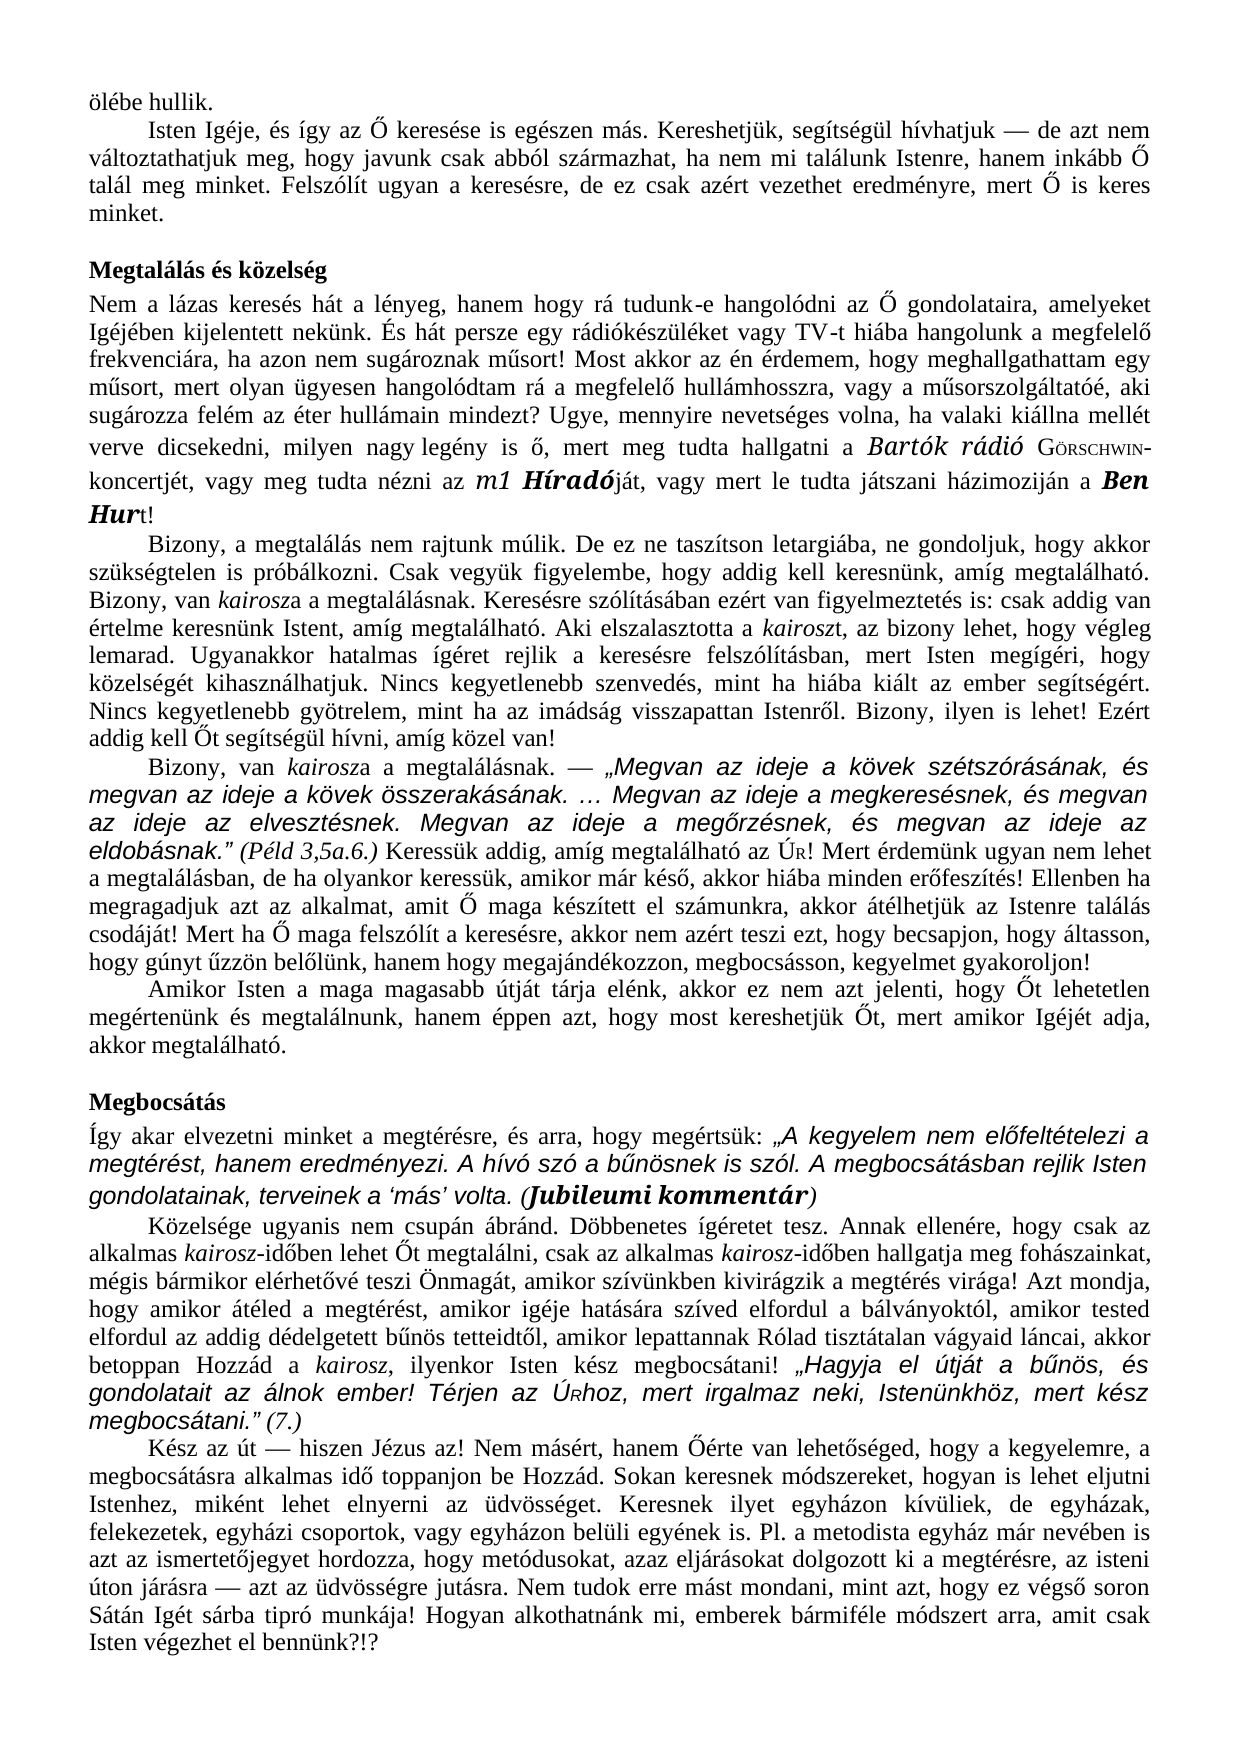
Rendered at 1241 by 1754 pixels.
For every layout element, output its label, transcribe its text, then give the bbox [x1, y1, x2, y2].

text Nem a lázas keresés hát a lényeg, hanem hogy rá tudunk‑e hangolódni az Ő gondolataira, amelyeket Igéjében kijelentett nekünk. És hát persze egy rádiókészüléket vagy TV‑t hiába hangolunk a megfelelő frekvenciára, ha azon nem sugároznak műsort! Most akkor az én érdemem, hogy meghallgathattam egy műsort, mert olyan ügyesen hangolódtam rá a megfelelő hullámhosszra, vagy a műsorszolgáltatóé, aki sugározza felém az éter hullámain mindezt? Ugye, mennyire nevetséges volna, ha valaki kiállna mellét verve dicsekedni, milyen nagy legény is ő, mert meg tudta hallgatni a Bartók rádió Görschwin-koncertjét, vagy meg tudta nézni az m1 Híradóját, vagy mert le tudta játszani házimoziján a Ben Hurt! [88, 290, 1152, 531]
text Kész az út ― hiszen Jézus az! Nem másért, hanem Őérte van lehetőséged, hogy a kegyelemre, a megbocsátásra alkalmas idő toppanjon be Hozzád. Sokan keresnek módszereket, hogyan is lehet eljutni Istenhez, miként lehet elnyerni az üdvösséget. Keresnek ilyet egyházon kívüliek, de egyházak, felekezetek, egyházi csoportok, vagy egyházon belüli egyének is. Pl. a metodista egyház már nevében is azt az ismertetőjegyet hordozza, hogy metódusokat, azaz eljárásokat dolgozott ki a megtérésre, az isteni úton járásra ― azt az üdvösségre jutásra. Nem tudok erre mást mondani, mint azt, hogy ez végső soron Sátán Igét sárba tipró munkája! Hogyan alkothatnánk mi, emberek bármiféle módszert arra, amit csak Isten végezhet el bennünk?!? [88, 1434, 1152, 1656]
text Amikor Isten a maga magasabb útját tárja elénk, akkor ez nem azt jelenti, hogy Őt lehetetlen megértenünk és megtalálnunk, hanem éppen azt, hogy most kereshetjük Őt, mert amikor Igéjét adja, akkor megtalálható. [88, 975, 1152, 1058]
subtitle Megtalálás és közelség [88, 257, 1152, 284]
text ölébe hullik. [88, 88, 1152, 116]
text Közelsége ugyanis nem csupán ábránd. Döbbenetes ígéretet tesz. Annak ellenére, hogy csak az alkalmas kairosz-időben lehet Őt megtalálni, csak az alkalmas kairosz-időben hallgatja meg fohászainkat, mégis bármikor elérhetővé teszi Önmagát, amikor szívünkben kivirágzik a megtérés virága! Azt mondja, hogy amikor átéled a megtérést, amikor igéje hatására szíved elfordul a bálványoktól, amikor tested elfordul az addig dédelgetett bűnös tetteidtől, amikor lepattannak Rólad tisztátalan vágyaid láncai, akkor betoppan Hozzád a kairosz, ilyenkor Isten kész megbocsátani! „Hagyja el útját a bűnös, és gondolatait az álnok ember! Térjen az Úrhoz, mert irgalmaz neki, Istenünkhöz, mert kész megbocsátani.” (7.) [88, 1212, 1152, 1434]
text Bizony, a megtalálás nem rajtunk múlik. De ez ne taszítson letargiába, ne gondoljuk, hogy akkor szükségtelen is próbálkozni. Csak vegyük figyelembe, hogy addig kell keresnünk, amíg megtalálható. Bizony, van kairosza a megtalálásnak. Keresésre szólításában ezért van figyelmeztetés is: csak addig van értelme keresnünk Istent, amíg megtalálható. Aki elszalasztotta a kairoszt, az bizony lehet, hogy végleg lemarad. Ugyanakkor hatalmas ígéret rejlik a keresésre felszólításban, mert Isten megígéri, hogy közelségét kihasználhatjuk. Nincs kegyetlenebb szenvedés, mint ha hiába kiált az ember segítségért. Nincs kegyetlenebb gyötrelem, mint ha az imádság visszapattan Istenről. Bizony, ilyen is lehet! Ezért addig kell Őt segítségül hívni, amíg közel van! [88, 531, 1152, 752]
text Így akar elvezetni minket a megtérésre, és arra, hogy megértsük: „A kegyelem nem előfeltételezi a megtérést, hanem eredményezi. A hívó szó a bűnösnek is szól. A megbocsátásban rejlik Isten gondolatainak, terveinek a ‘más’ volta. (Jubileumi kommentár) [88, 1122, 1152, 1212]
subtitle Megbocsátás [88, 1088, 1152, 1116]
text Bizony, van kairosza a megtalálásnak. ― „Megvan az ideje a kövek szétszórásának, és megvan az ideje a kövek összerakásának. … Megvan az ideje a megkeresésnek, és megvan az ideje az elvesztésnek. Megvan az ideje a megőrzésnek, és megvan az ideje az eldobásnak.” (Péld 3,5a.6.) Keressük addig, amíg megtalálható az Úr! Mert érdemünk ugyan nem lehet a megtalálásban, de ha olyankor keressük, amikor már késő, akkor hiába minden erőfeszítés! Ellenben ha megragadjuk azt az alkalmat, amit Ő maga készített el számunkra, akkor átélhetjük az Istenre találás csodáját! Mert ha Ő maga felszólít a keresésre, akkor nem azért teszi ezt, hogy becsapjon, hogy áltasson, hogy gúnyt űzzön belőlünk, hanem hogy megajándékozzon, megbocsásson, kegyelmet gyakoroljon! [88, 752, 1152, 975]
text Isten Igéje, és így az Ő keresése is egészen más. Kereshetjük, segítségül hívhatjuk ― de azt nem változtathatjuk meg, hogy javunk csak abból származhat, ha nem mi találunk Istenre, hanem inkább Ő talál meg minket. Felszólít ugyan a keresésre, de ez csak azért vezethet eredményre, mert Ő is keres minket. [88, 116, 1152, 227]
